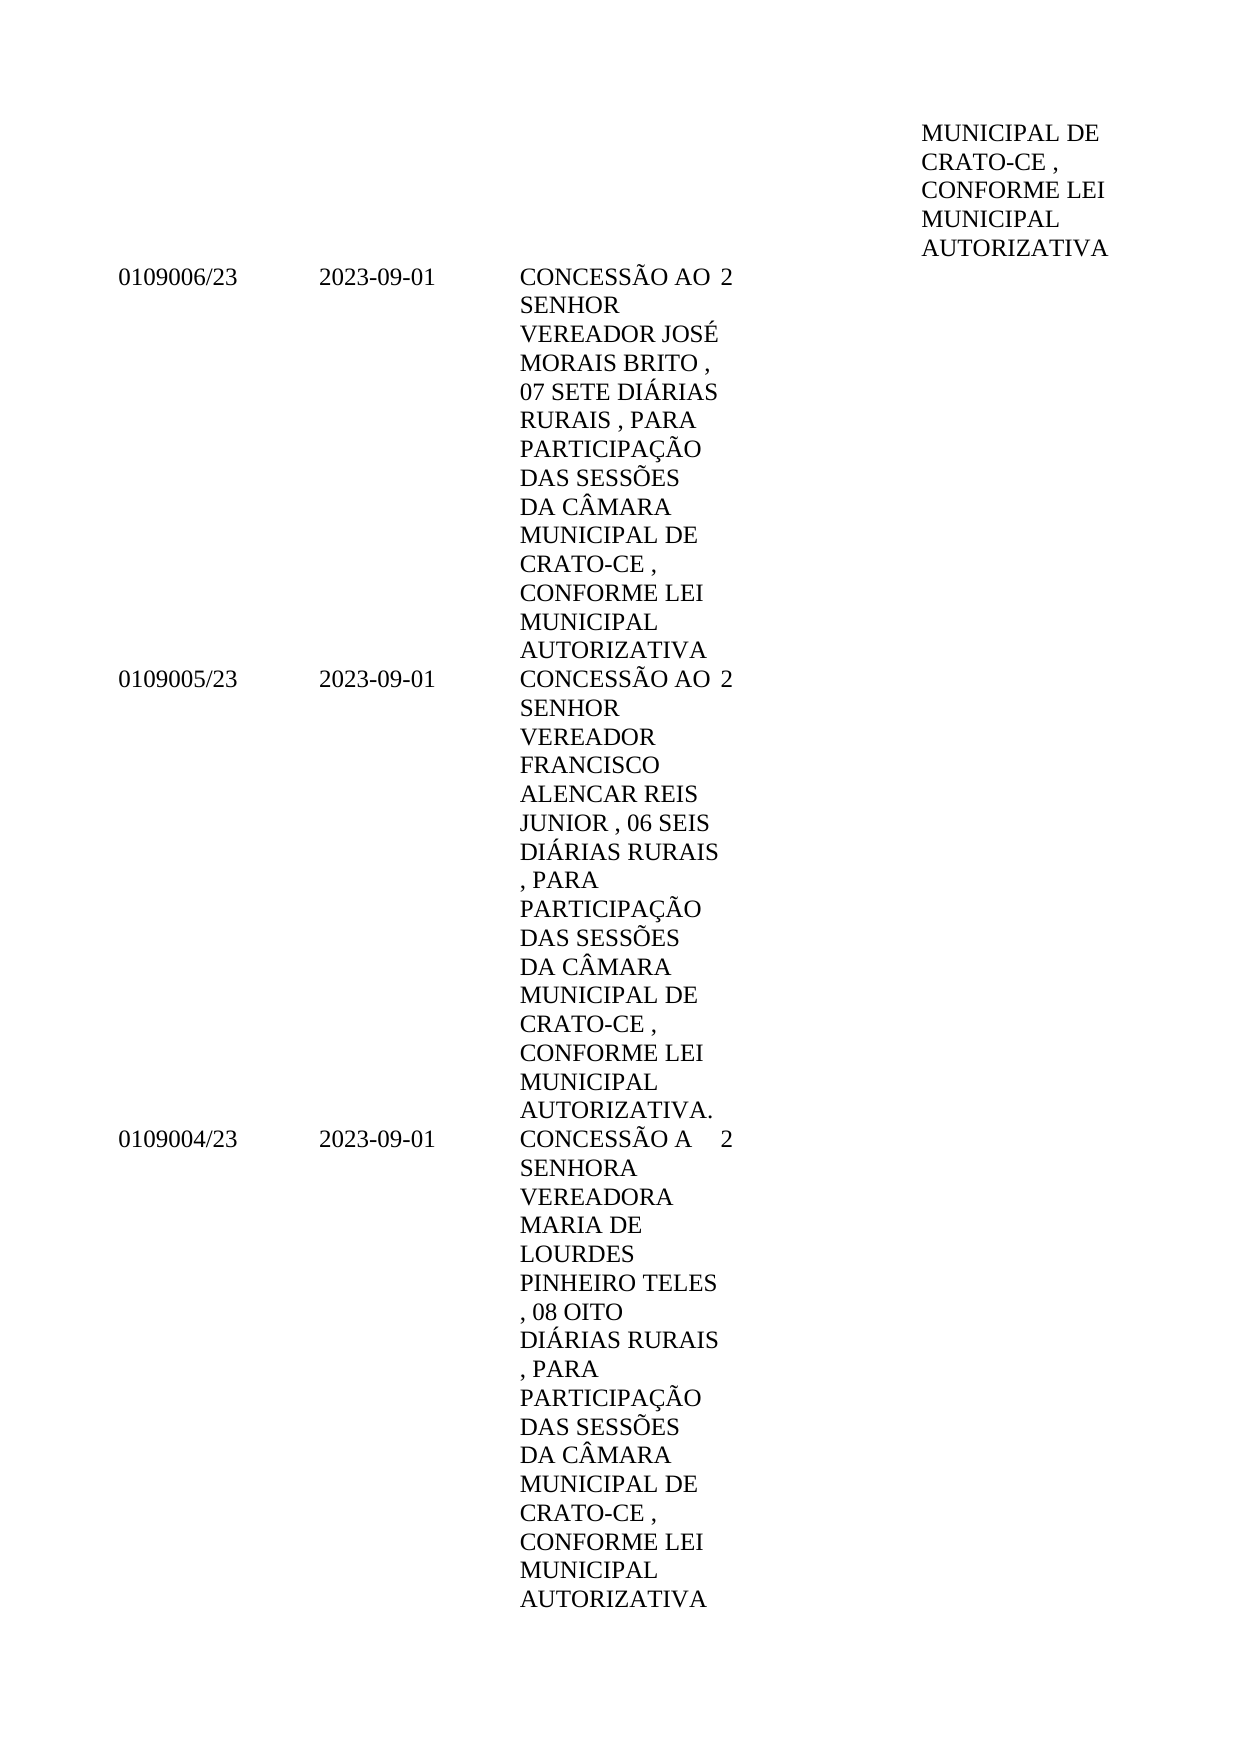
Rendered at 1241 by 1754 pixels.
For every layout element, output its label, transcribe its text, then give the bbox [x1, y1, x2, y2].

table_cell CONCESSÃO AO SENHOR VEREADOR FRANCISCO ALENCAR REIS JUNIOR , 06 SEIS DIÁRIAS RURAIS , PARA PARTICIPAÇÃO DAS SESSÕES DA CÂMARA MUNICIPAL DE CRATO-CE , CONFORME LEI MUNICIPAL AUTORIZATIVA. [520, 664, 720, 1124]
table_cell 2 [720, 1124, 921, 1613]
table_cell [720, 118, 921, 262]
table_cell 2023-09-01 [319, 1124, 519, 1613]
table_cell [921, 664, 1122, 1124]
table_cell CONCESSÃO A SENHORA VEREADORA MARIA DE LOURDES PINHEIRO TELES , 08 OITO DIÁRIAS RURAIS , PARA PARTICIPAÇÃO DAS SESSÕES DA CÂMARA MUNICIPAL DE CRATO-CE , CONFORME LEI MUNICIPAL AUTORIZATIVA [520, 1124, 720, 1613]
table_cell [921, 262, 1122, 664]
table_cell 2023-09-01 [319, 664, 519, 1124]
table_cell [118, 118, 319, 262]
table_cell 2 [720, 664, 921, 1124]
table_cell CONCESSÃO AO SENHOR VEREADOR JOSÉ MORAIS BRITO , 07 SETE DIÁRIAS RURAIS , PARA PARTICIPAÇÃO DAS SESSÕES DA CÂMARA MUNICIPAL DE CRATO-CE , CONFORME LEI MUNICIPAL AUTORIZATIVA [520, 262, 720, 664]
table_cell [921, 1124, 1122, 1613]
table_cell [319, 118, 519, 262]
table_cell 0109004/23 [118, 1124, 319, 1613]
table_cell 2023-09-01 [319, 262, 519, 664]
table_cell [520, 118, 720, 262]
table_cell 0109005/23 [118, 664, 319, 1124]
table_cell 2 [720, 262, 921, 664]
table_cell MUNICIPAL DE CRATO-CE , CONFORME LEI MUNICIPAL AUTORIZATIVA [921, 118, 1122, 262]
table_cell 0109006/23 [118, 262, 319, 664]
